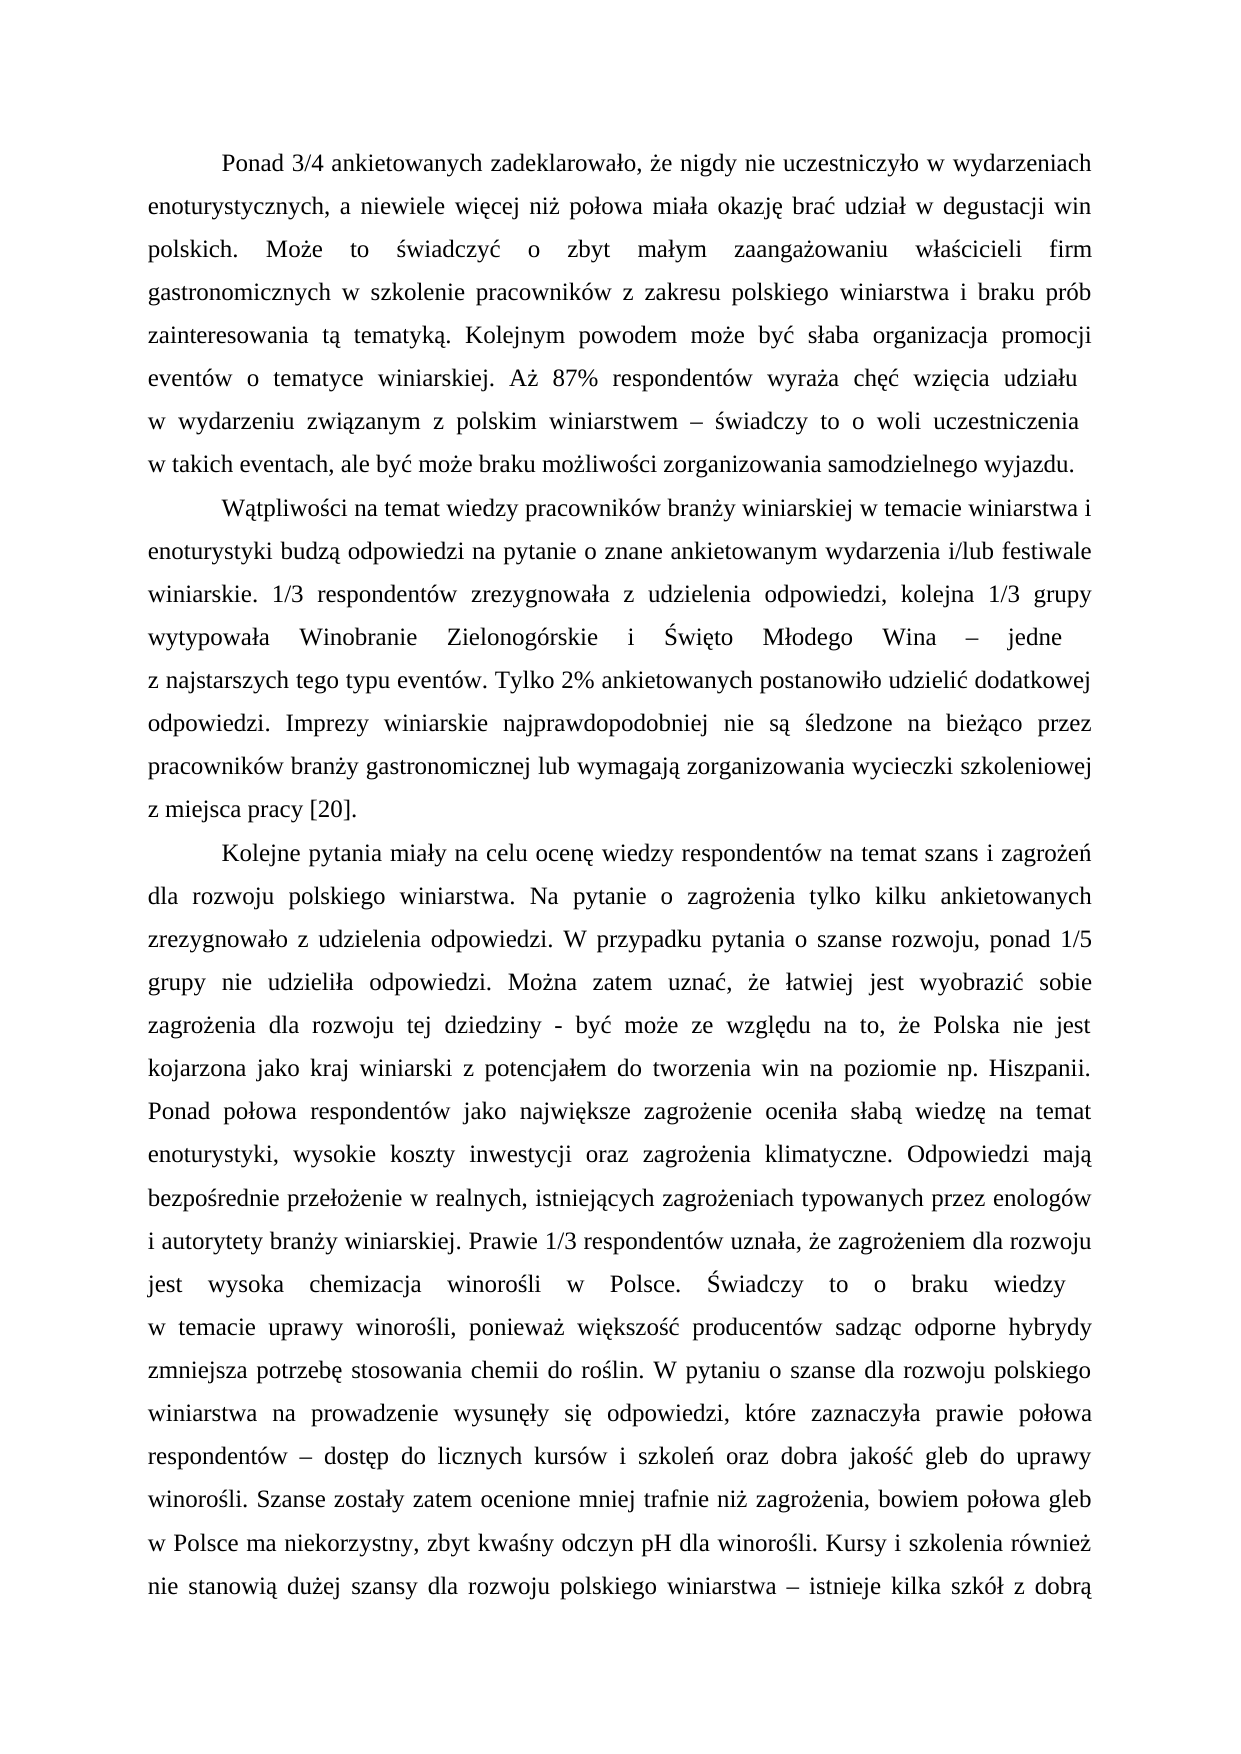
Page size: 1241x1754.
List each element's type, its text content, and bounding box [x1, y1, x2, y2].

text Kolejne pytania miały na celu ocenę wiedzy respondentów na temat szans i zagrożeń dla rozwoju polskiego winiarstwa. Na pytanie o zagrożenia tylko kilku ankietowanych zrezygnowało z udzielenia odpowiedzi. W przypadku pytania o szanse rozwoju, ponad 1/5 grupy nie udzieliła odpowiedzi. Można zatem uznać, że łatwiej jest wyobrazić sobie zagrożenia dla rozwoju tej dziedziny - być może ze względu na to, że Polska nie jest kojarzona jako kraj winiarski z potencjałem do tworzenia win na poziomie np. Hiszpanii. Ponad połowa respondentów jako największe zagrożenie oceniła słabą wiedzę na temat enoturystyki, wysokie koszty inwestycji oraz zagrożenia klimatyczne. Odpowiedzi mają bezpośrednie przełożenie w realnych, istniejących zagrożeniach typowanych przez enologów i autorytety branży winiarskiej. Prawie 1/3 respondentów uznała, że zagrożeniem dla rozwoju jest wysoka chemizacja winorośli w Polsce. Świadczy to o braku wiedzy w temacie uprawy winorośli, ponieważ większość producentów sadząc odporne hybrydy zmniejsza potrzebę stosowania chemii do roślin. W pytaniu o szanse dla rozwoju polskiego winiarstwa na prowadzenie wysunęły się odpowiedzi, które zaznaczyła prawie połowa respondentów – dostęp do licznych kursów i szkoleń oraz dobra jakość gleb do uprawy winorośli. Szanse zostały zatem ocenione mniej trafnie niż zagrożenia, bowiem połowa gleb w Polsce ma niekorzystny, zbyt kwaśny odczyn pH dla winorośli. Kursy i szkolenia również nie stanowią dużej szansy dla rozwoju polskiego winiarstwa – istnieje kilka szkół z dobrą [148, 838, 1093, 1599]
text Wątpliwości na temat wiedzy pracowników branży winiarskiej w temacie winiarstwa i enoturystyki budzą odpowiedzi na pytanie o znane ankietowanym wydarzenia i/lub festiwale winiarskie. 1/3 respondentów zrezygnowała z udzielenia odpowiedzi, kolejna 1/3 grupy wytypowała Winobranie Zielonogórskie i Święto Młodego Wina – jedne z najstarszych tego typu eventów. Tylko 2% ankietowanych postanowiło udzielić dodatkowej odpowiedzi. Imprezy winiarskie najprawdopodobniej nie są śledzone na bieżąco przez pracowników branży gastronomicznej lub wymagają zorganizowania wycieczki szkoleniowej z miejsca pracy [20]. [148, 493, 1093, 823]
text Ponad 3/4 ankietowanych zadeklarowało, że nigdy nie uczestniczyło w wydarzeniach enoturystycznych, a niewiele więcej niż połowa miała okazję brać udział w degustacji win polskich. Może to świadczyć o zbyt małym zaangażowaniu właścicieli firm gastronomicznych w szkolenie pracowników z zakresu polskiego winiarstwa i braku prób zainteresowania tą tematyką. Kolejnym powodem może być słaba organizacja promocji eventów o tematyce winiarskiej. Aż 87% respondentów wyraża chęć wzięcia udziału w wydarzeniu związanym z polskim winiarstwem – świadczy to o woli uczestniczenia w takich eventach, ale być może braku możliwości zorganizowania samodzielnego wyjazdu. [148, 148, 1093, 478]
